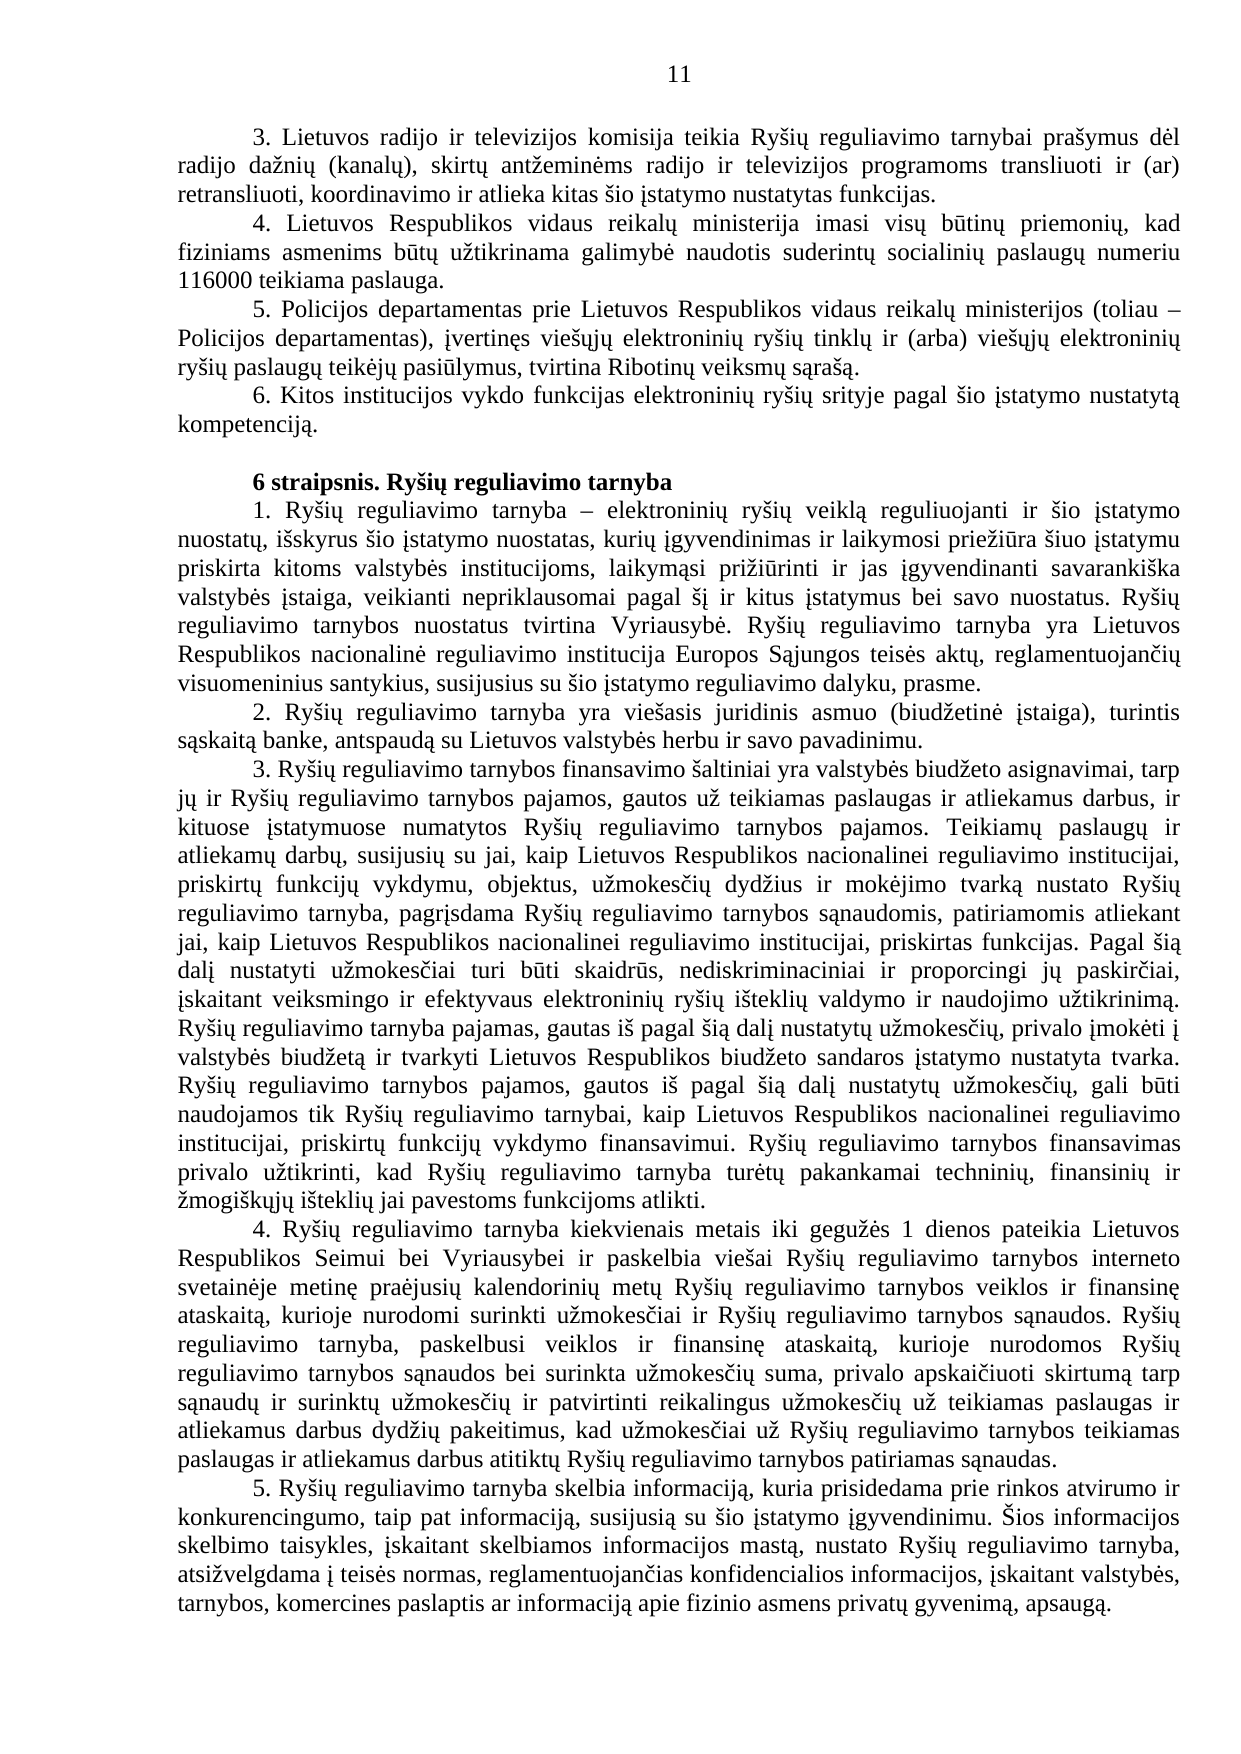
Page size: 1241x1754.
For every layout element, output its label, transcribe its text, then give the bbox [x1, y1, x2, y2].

text 1. Ryšių reguliavimo tarnyba – elektroninių ryšių veiklą reguliuojanti ir šio įstatymo nuostatų, išskyrus šio įstatymo nuostatas, kurių įgyvendinimas ir laikymosi priežiūra šiuo įstatymu priskirta kitoms valstybės institucijoms, laikymąsi prižiūrinti ir jas įgyvendinanti savarankiška valstybės įstaiga, veikianti nepriklausomai pagal šį ir kitus įstatymus bei savo nuostatus. Ryšių reguliavimo tarnybos nuostatus tvirtina Vyriausybė. Ryšių reguliavimo tarnyba yra Lietuvos Respublikos nacionalinė reguliavimo institucija Europos Sąjungos teisės aktų, reglamentuojančių visuomeninius santykius, susijusius su šio įstatymo reguliavimo dalyku, prasme. [177, 496, 1181, 697]
text 6. Kitos institucijos vykdo funkcijas elektroninių ryšių srityje pagal šio įstatymo nustatytą kompetenciją. [177, 381, 1181, 438]
text 4. Ryšių reguliavimo tarnyba kiekvienais metais iki gegužės 1 dienos pateikia Lietuvos Respublikos Seimui bei Vyriausybei ir paskelbia viešai Ryšių reguliavimo tarnybos interneto svetainėje metinę praėjusių kalendorinių metų Ryšių reguliavimo tarnybos veiklos ir finansinę ataskaitą, kurioje nurodomi surinkti užmokesčiai ir Ryšių reguliavimo tarnybos sąnaudos. Ryšių reguliavimo tarnyba, paskelbusi veiklos ir finansinę ataskaitą, kurioje nurodomos Ryšių reguliavimo tarnybos sąnaudos bei surinkta užmokesčių suma, privalo apskaičiuoti skirtumą tarp sąnaudų ir surinktų užmokesčių ir patvirtinti reikalingus užmokesčių už teikiamas paslaugas ir atliekamus darbus dydžių pakeitimus, kad užmokesčiai už Ryšių reguliavimo tarnybos teikiamas paslaugas ir atliekamus darbus atitiktų Ryšių reguliavimo tarnybos patiriamas sąnaudas. [177, 1214, 1181, 1473]
text 3. Lietuvos radijo ir televizijos komisija teikia Ryšių reguliavimo tarnybai prašymus dėl radijo dažnių (kanalų), skirtų antžeminėms radijo ir televizijos programoms transliuoti ir (ar) retransliuoti, koordinavimo ir atlieka kitas šio įstatymo nustatytas funkcijas. [177, 122, 1181, 208]
text 5. Policijos departamentas prie Lietuvos Respublikos vidaus reikalų ministerijos (toliau – Policijos departamentas), įvertinęs viešųjų elektroninių ryšių tinklų ir (arba) viešųjų elektroninių ryšių paslaugų teikėjų pasiūlymus, tvirtina Ribotinų veiksmų sąrašą. [177, 294, 1181, 381]
text 6 straipsnis. Ryšių reguliavimo tarnyba [177, 467, 1181, 496]
text 3. Ryšių reguliavimo tarnybos finansavimo šaltiniai yra valstybės biudžeto asignavimai, tarp jų ir Ryšių reguliavimo tarnybos pajamos, gautos už teikiamas paslaugas ir atliekamus darbus, ir kituose įstatymuose numatytos Ryšių reguliavimo tarnybos pajamos. Teikiamų paslaugų ir atliekamų darbų, susijusių su jai, kaip Lietuvos Respublikos nacionalinei reguliavimo institucijai, priskirtų funkcijų vykdymu, objektus, užmokesčių dydžius ir mokėjimo tvarką nustato Ryšių reguliavimo tarnyba, pagrįsdama Ryšių reguliavimo tarnybos sąnaudomis, patiriamomis atliekant jai, kaip Lietuvos Respublikos nacionalinei reguliavimo institucijai, priskirtas funkcijas. Pagal šią dalį nustatyti užmokesčiai turi būti skaidrūs, nediskriminaciniai ir proporcingi jų paskirčiai, įskaitant veiksmingo ir efektyvaus elektroninių ryšių išteklių valdymo ir naudojimo užtikrinimą. Ryšių reguliavimo tarnyba pajamas, gautas iš pagal šią dalį nustatytų užmokesčių, privalo įmokėti į valstybės biudžetą ir tvarkyti Lietuvos Respublikos biudžeto sandaros įstatymo nustatyta tvarka. Ryšių reguliavimo tarnybos pajamos, gautos iš pagal šią dalį nustatytų užmokesčių, gali būti naudojamos tik Ryšių reguliavimo tarnybai, kaip Lietuvos Respublikos nacionalinei reguliavimo institucijai, priskirtų funkcijų vykdymo finansavimui. Ryšių reguliavimo tarnybos finansavimas privalo užtikrinti, kad Ryšių reguliavimo tarnyba turėtų pakankamai techninių, finansinių ir žmogiškųjų išteklių jai pavestoms funkcijoms atlikti. [177, 754, 1181, 1214]
text 4. Lietuvos Respublikos vidaus reikalų ministerija imasi visų būtinų priemonių, kad fiziniams asmenims būtų užtikrinama galimybė naudotis suderintų socialinių paslaugų numeriu 116000 teikiama paslauga. [177, 208, 1181, 294]
text 2. Ryšių reguliavimo tarnyba yra viešasis juridinis asmuo (biudžetinė įstaiga), turintis sąskaitą banke, antspaudą su Lietuvos valstybės herbu ir savo pavadinimu. [177, 697, 1181, 754]
text 5. Ryšių reguliavimo tarnyba skelbia informaciją, kuria prisidedama prie rinkos atvirumo ir konkurencingumo, taip pat informaciją, susijusią su šio įstatymo įgyvendinimu. Šios informacijos skelbimo taisykles, įskaitant skelbiamos informacijos mastą, nustato Ryšių reguliavimo tarnyba, atsižvelgdama į teisės normas, reglamentuojančias konfidencialios informacijos, įskaitant valstybės, tarnybos, komercines paslaptis ar informaciją apie fizinio asmens privatų gyvenimą, apsaugą. [177, 1473, 1181, 1617]
